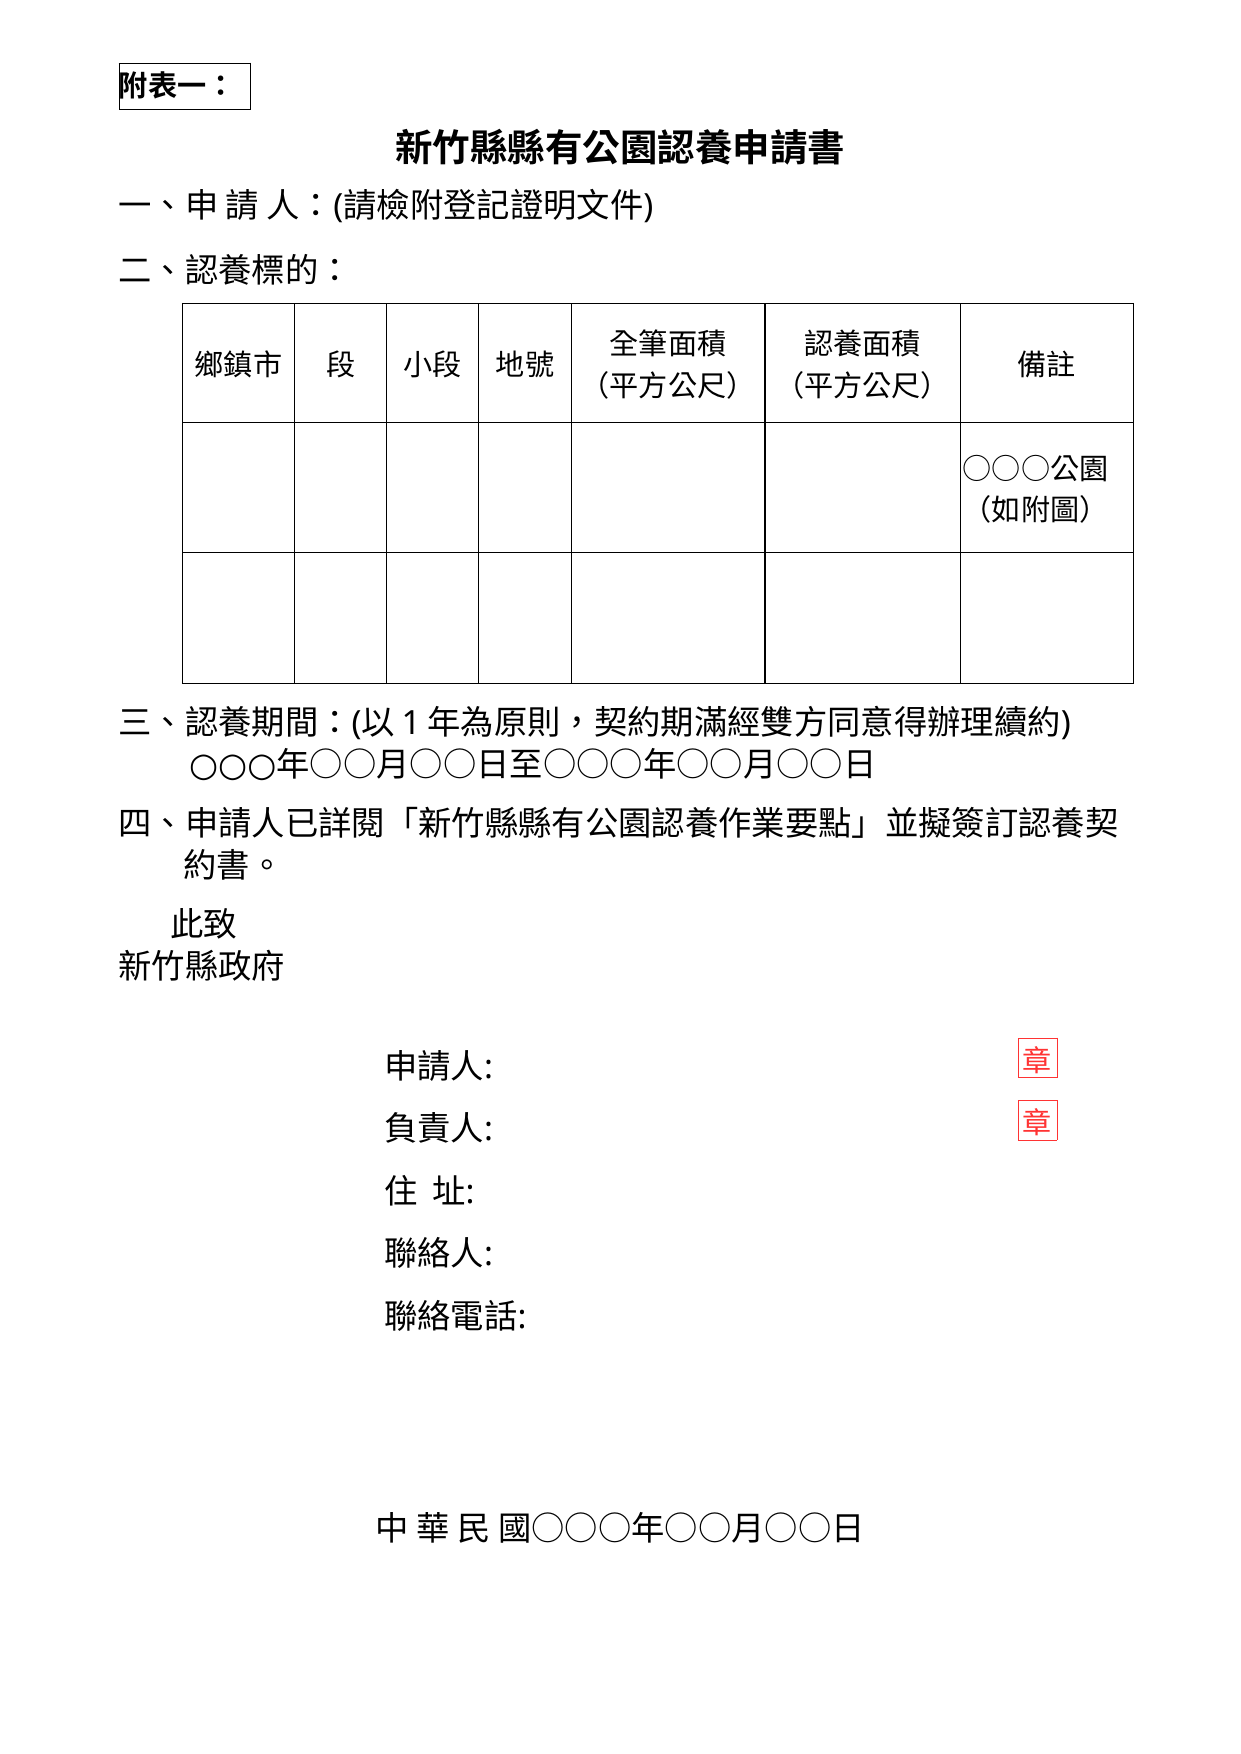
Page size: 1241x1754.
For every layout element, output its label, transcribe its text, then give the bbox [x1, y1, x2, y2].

table_cell [961, 553, 1133, 682]
text 一、申 請 人：(請檢附登記證明文件) [118, 184, 1122, 226]
text 新竹縣政府 [118, 945, 1122, 987]
text 住 址: [384, 1153, 1122, 1216]
text 四、申請人已詳閱「新竹縣縣有公園認養作業要點」並擬簽訂認養契約書。 [118, 802, 1122, 886]
table_cell [479, 553, 571, 682]
text 附表一： [120, 64, 250, 105]
table_cell ○○○公園 （如附圖） [961, 423, 1133, 552]
table_cell [295, 423, 386, 552]
table_cell [387, 423, 478, 552]
table_header 認養面積 （平方公尺） [766, 304, 960, 422]
table_cell [387, 553, 478, 682]
text 負責人: [384, 1091, 1122, 1153]
table_header 地號 [479, 304, 571, 422]
text ○○○年○○月○○日至○○○年○○月○○日 [189, 743, 1122, 784]
text 聯絡電話: [384, 1278, 1122, 1341]
table_header 備註 [961, 304, 1133, 422]
table_header 全筆面積 （平方公尺） [572, 304, 764, 422]
table_cell [766, 553, 960, 682]
table_cell [183, 423, 294, 552]
table_cell [479, 423, 571, 552]
text 三、認養期間：(以1年為原則，契約期滿經雙方同意得辦理續約) [118, 701, 1122, 743]
table_cell [183, 553, 294, 682]
text 章 [1019, 1101, 1057, 1140]
text 新竹縣縣有公園認養申請書 [118, 118, 1122, 172]
table_cell [766, 423, 960, 552]
text 聯絡人: [384, 1216, 1122, 1278]
text 中 華 民 國○○○年○○月○○日 [118, 1507, 1122, 1549]
text 申請人: [384, 1028, 1122, 1091]
text 二、認養標的： [118, 249, 1122, 291]
table_header 小段 [387, 304, 478, 422]
text 此致 [118, 903, 1122, 945]
table_header 段 [295, 304, 386, 422]
text 章 [1019, 1039, 1057, 1077]
table_cell [572, 423, 764, 552]
table_cell [295, 553, 386, 682]
table_cell [572, 553, 764, 682]
table_header 鄉鎮市 [183, 304, 294, 422]
